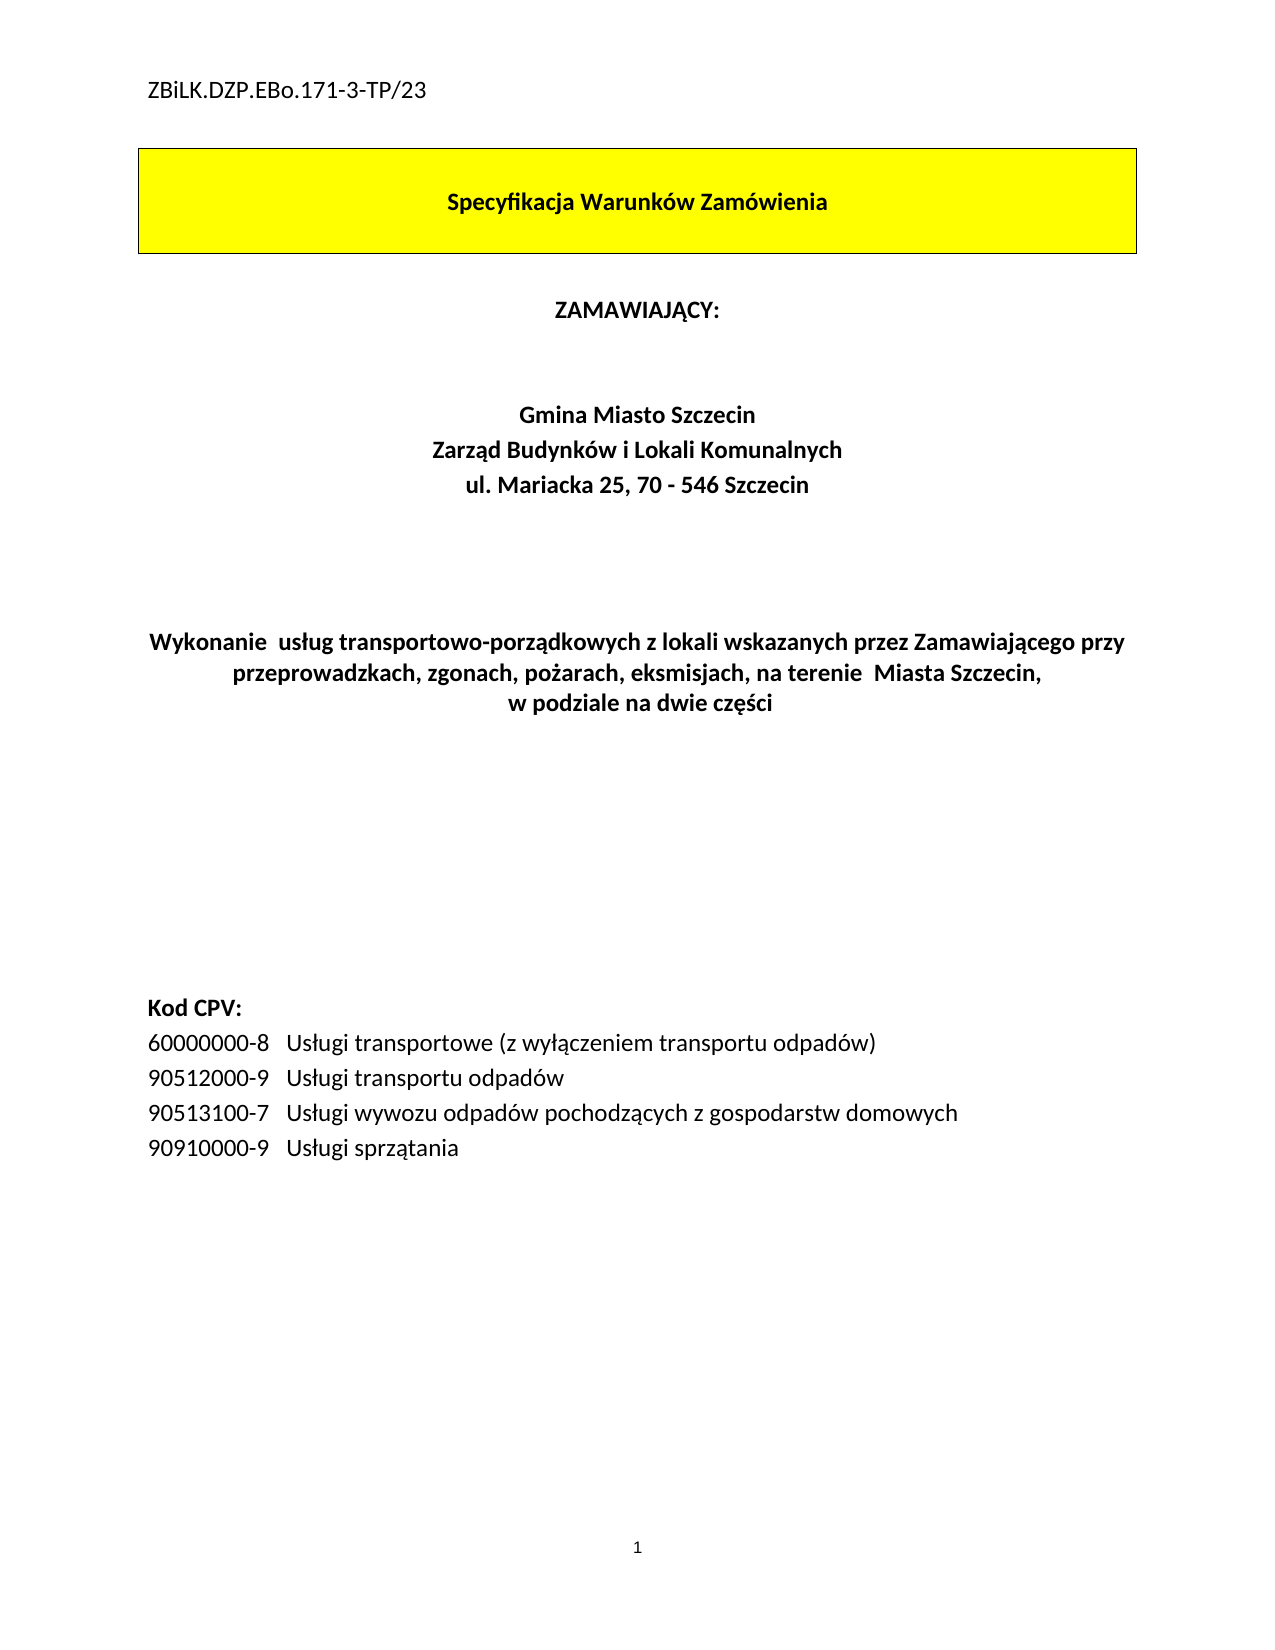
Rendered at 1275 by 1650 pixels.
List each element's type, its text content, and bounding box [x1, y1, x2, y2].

text Wykonanie usług transportowo-porządkowych z lokali wskazanych przez Zamawiającego przy przeprowadzkach, zgonach, pożarach, eksmisjach, na terenie Miasta Szczecin, [148, 627, 1127, 688]
subtitle Specyfikacja Warunków Zamówienia [139, 183, 1136, 216]
text Gmina Miasto Szczecin [148, 399, 1127, 429]
text 90513100-7 Usługi wywozu odpadów pochodzących z gospodarstw domowych [148, 1097, 1127, 1127]
text ZAMAWIAJĄCY: [148, 294, 1127, 324]
text Kod CPV: [148, 992, 1127, 1022]
text w podziale na dwie części [148, 688, 1127, 718]
text 60000000-8 Usługi transportowe (z wyłączeniem transportu odpadów) [148, 1027, 1127, 1057]
text 90910000-9 Usługi sprzątania [148, 1132, 1127, 1162]
text 90512000-9 Usługi transportu odpadów [148, 1062, 1127, 1092]
text Zarząd Budynków i Lokali Komunalnych [148, 434, 1127, 464]
text ul. Mariacka 25, 70 - 546 Szczecin [148, 469, 1127, 499]
